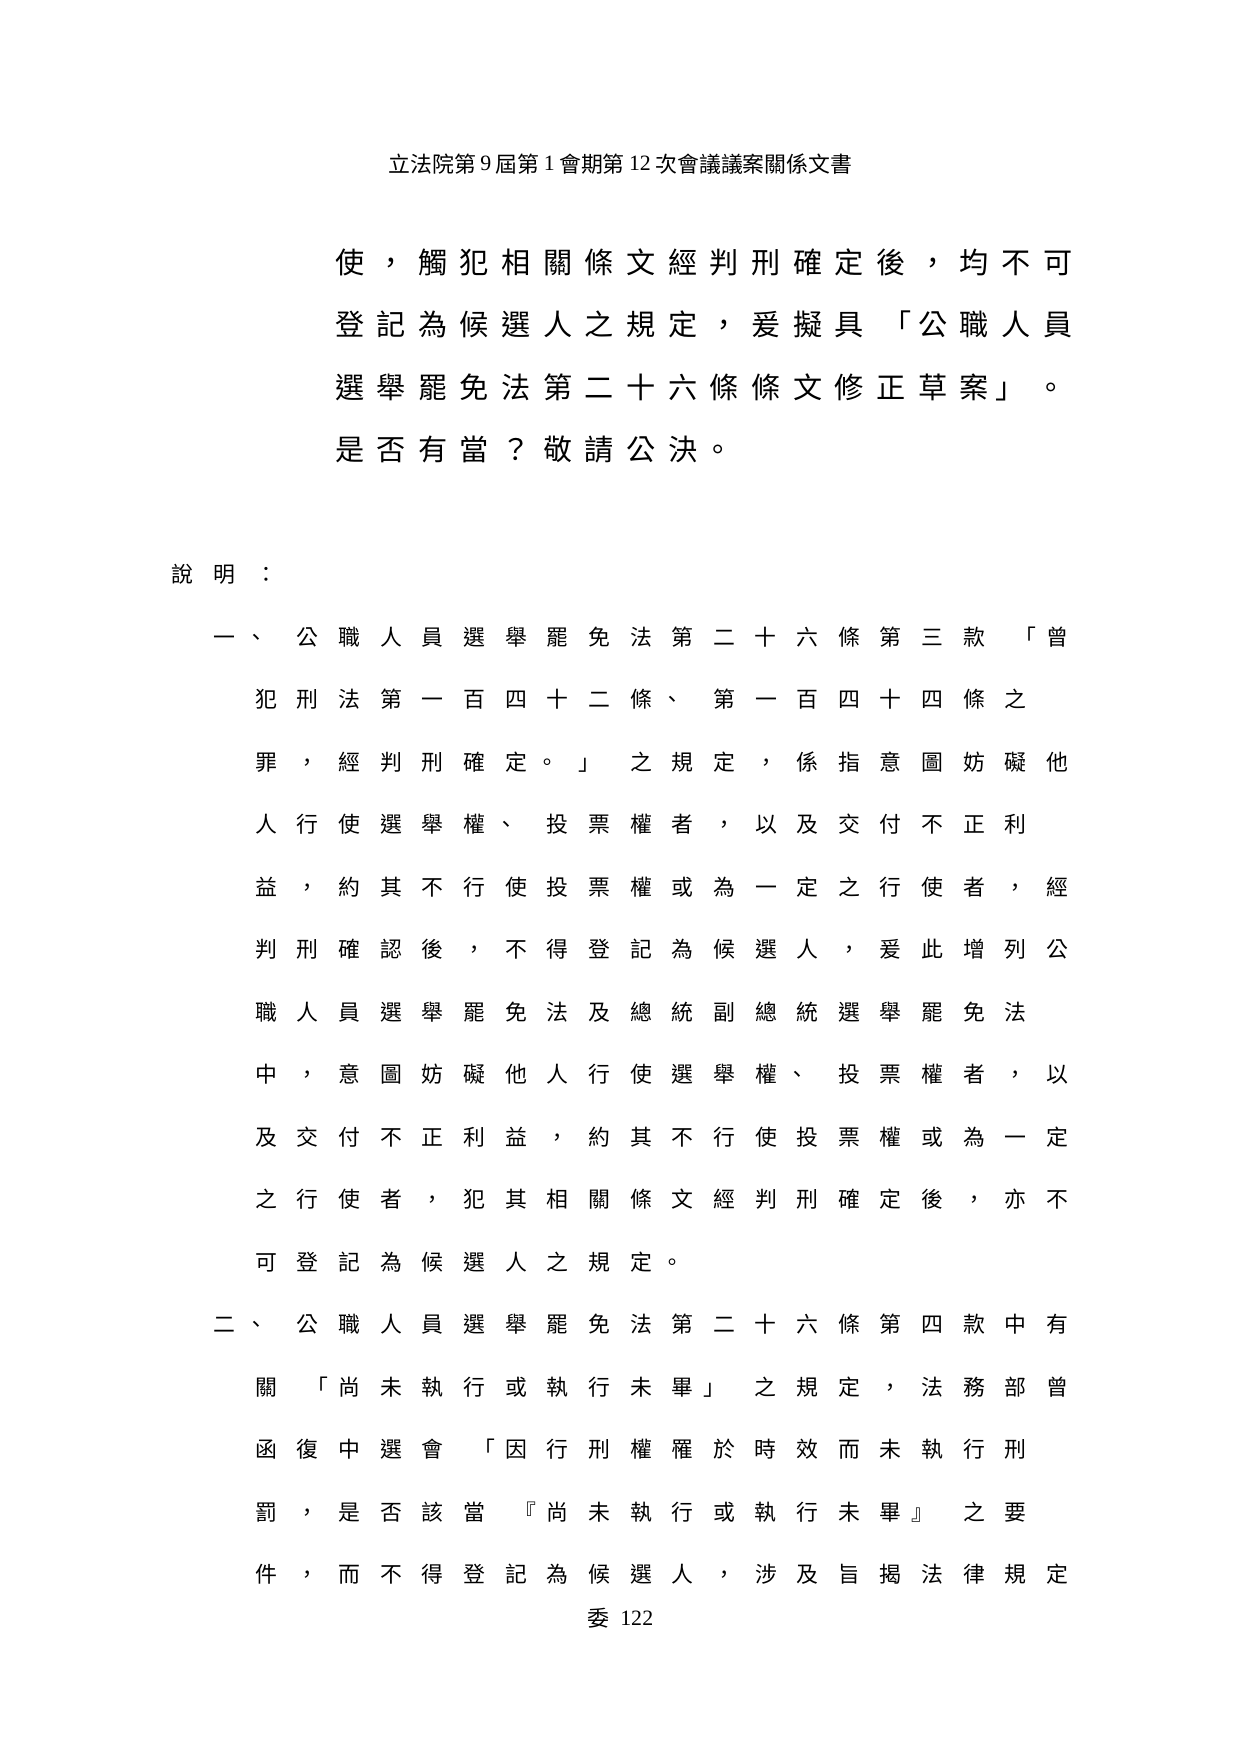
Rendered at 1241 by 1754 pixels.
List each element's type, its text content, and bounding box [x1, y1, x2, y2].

text 一、公職人員選舉罷免法第二十六條第三款「曾犯刑法第一百四十二條、第一百四十四條之罪，經判刑確定。」之規定，係指意圖妨礙他人行使選舉權、投票權者，以及交付不正利益，約其不行使投票權或為一定之行使者，經判刑確認後，不得登記為候選人，爰此增列公職人員選舉罷免法及總統副總統選舉罷免法中，意圖妨礙他人行使選舉權、投票權者，以及交付不正利益，約其不行使投票權或為一定之行使者，犯其相關條文經判刑確定後，亦不可登記為候選人之規定。 [184, 594, 1078, 1281]
text 使，觸犯相關條文經判刑確定後，均不可登記為候選人之規定，爰擬具「公職人員選舉罷免法第二十六條條文修正草案」。是否有當？敬請公決。 [217, 219, 1078, 469]
text 說明： [162, 531, 1078, 594]
text 二、公職人員選舉罷免法第二十六條第四款中有關「尚未執行或執行未畢」之規定，法務部曾函復中選會「因行刑權罹於時效而未執行刑罰，是否該當『尚未執行或執行未畢』之要件，而不得登記為候選人，涉及旨揭法律規定 [184, 1281, 1078, 1594]
